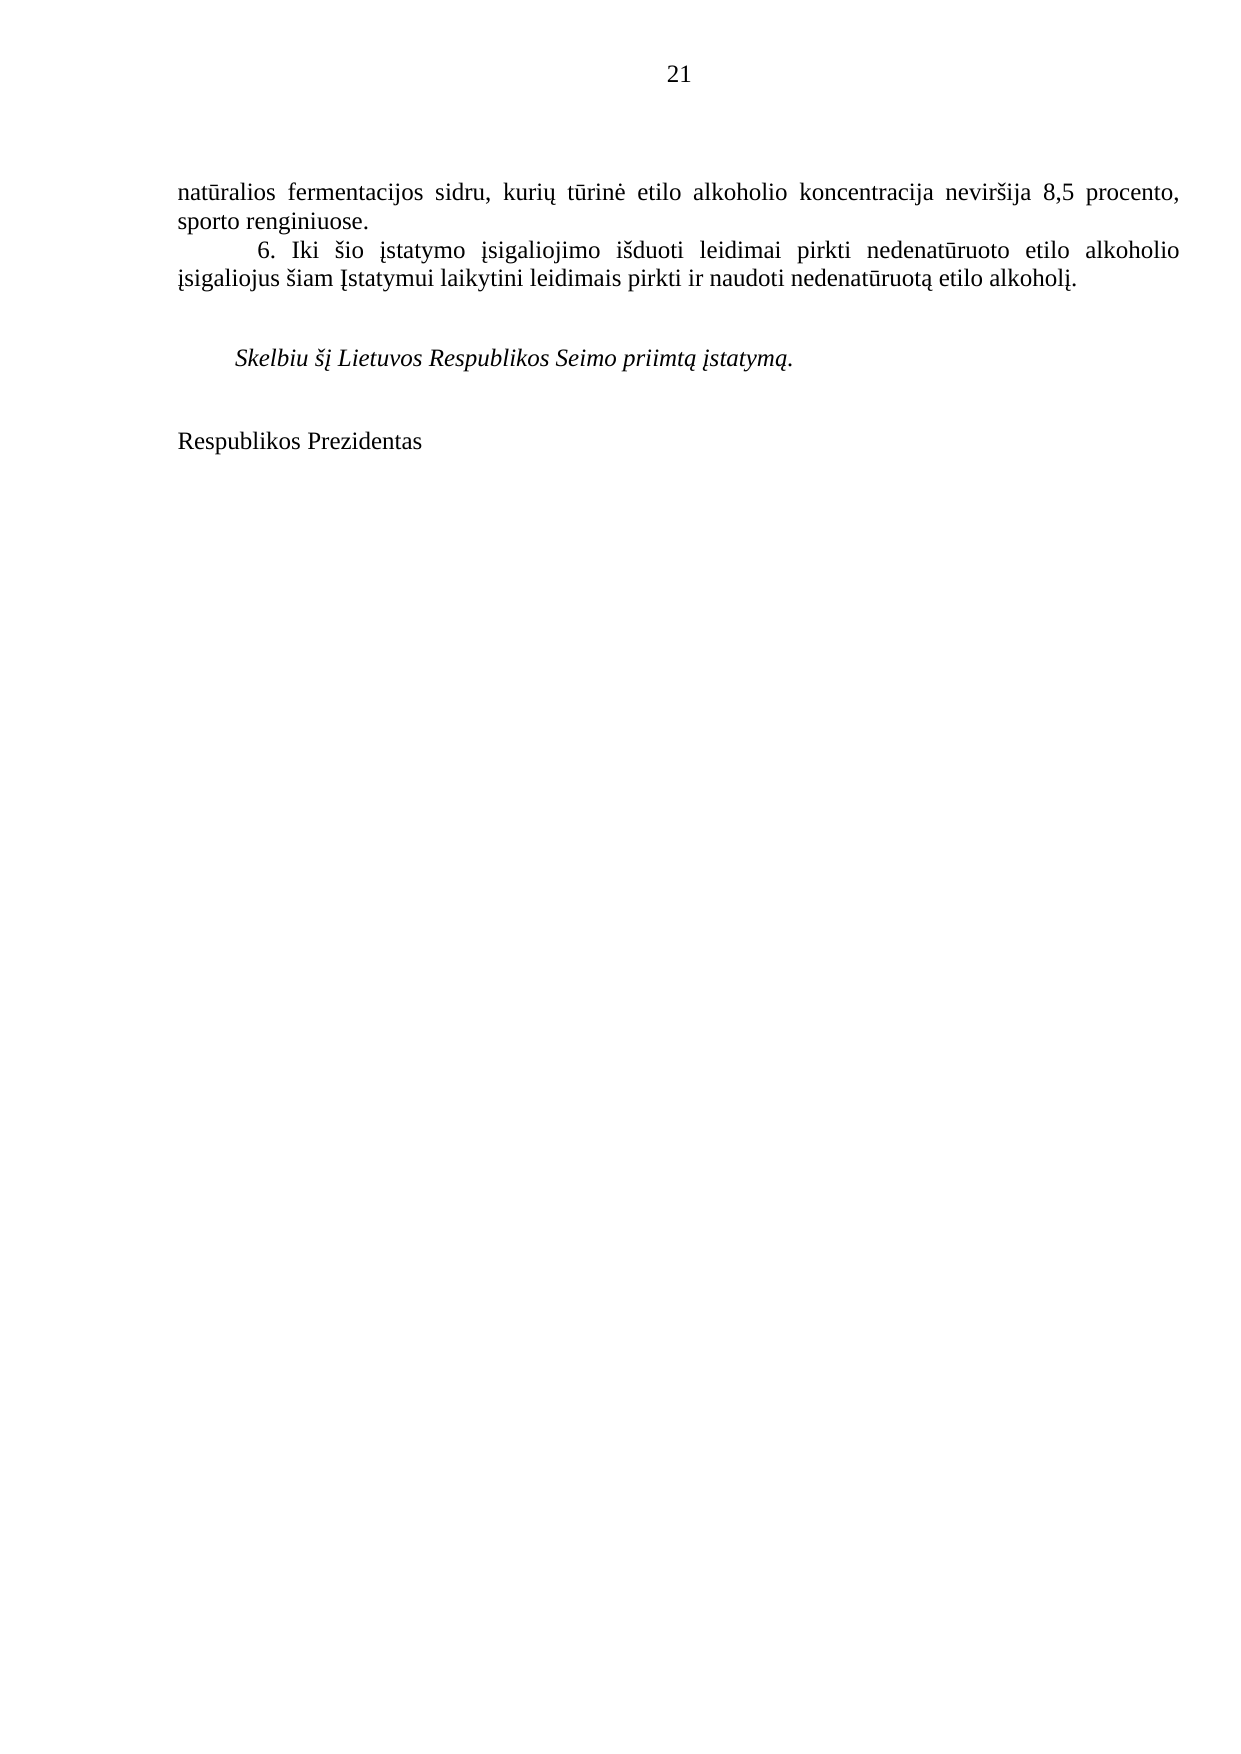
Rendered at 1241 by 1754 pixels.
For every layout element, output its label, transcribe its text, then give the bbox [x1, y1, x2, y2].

text 6. Iki šio įstatymo įsigaliojimo išduoti leidimai pirkti nedenatūruoto etilo alkoholio įsigaliojus šiam Įstatymui laikytini leidimais pirkti ir naudoti nedenatūruotą etilo alkoholį. [177, 235, 1181, 292]
text Respublikos Prezidentas [177, 426, 1181, 455]
text natūralios fermentacijos sidru, kurių tūrinė etilo alkoholio koncentracija neviršija 8,5 procento, sporto renginiuose. [177, 177, 1181, 235]
text Skelbiu šį Lietuvos Respublikos Seimo priimtą įstatymą. [177, 343, 1181, 372]
